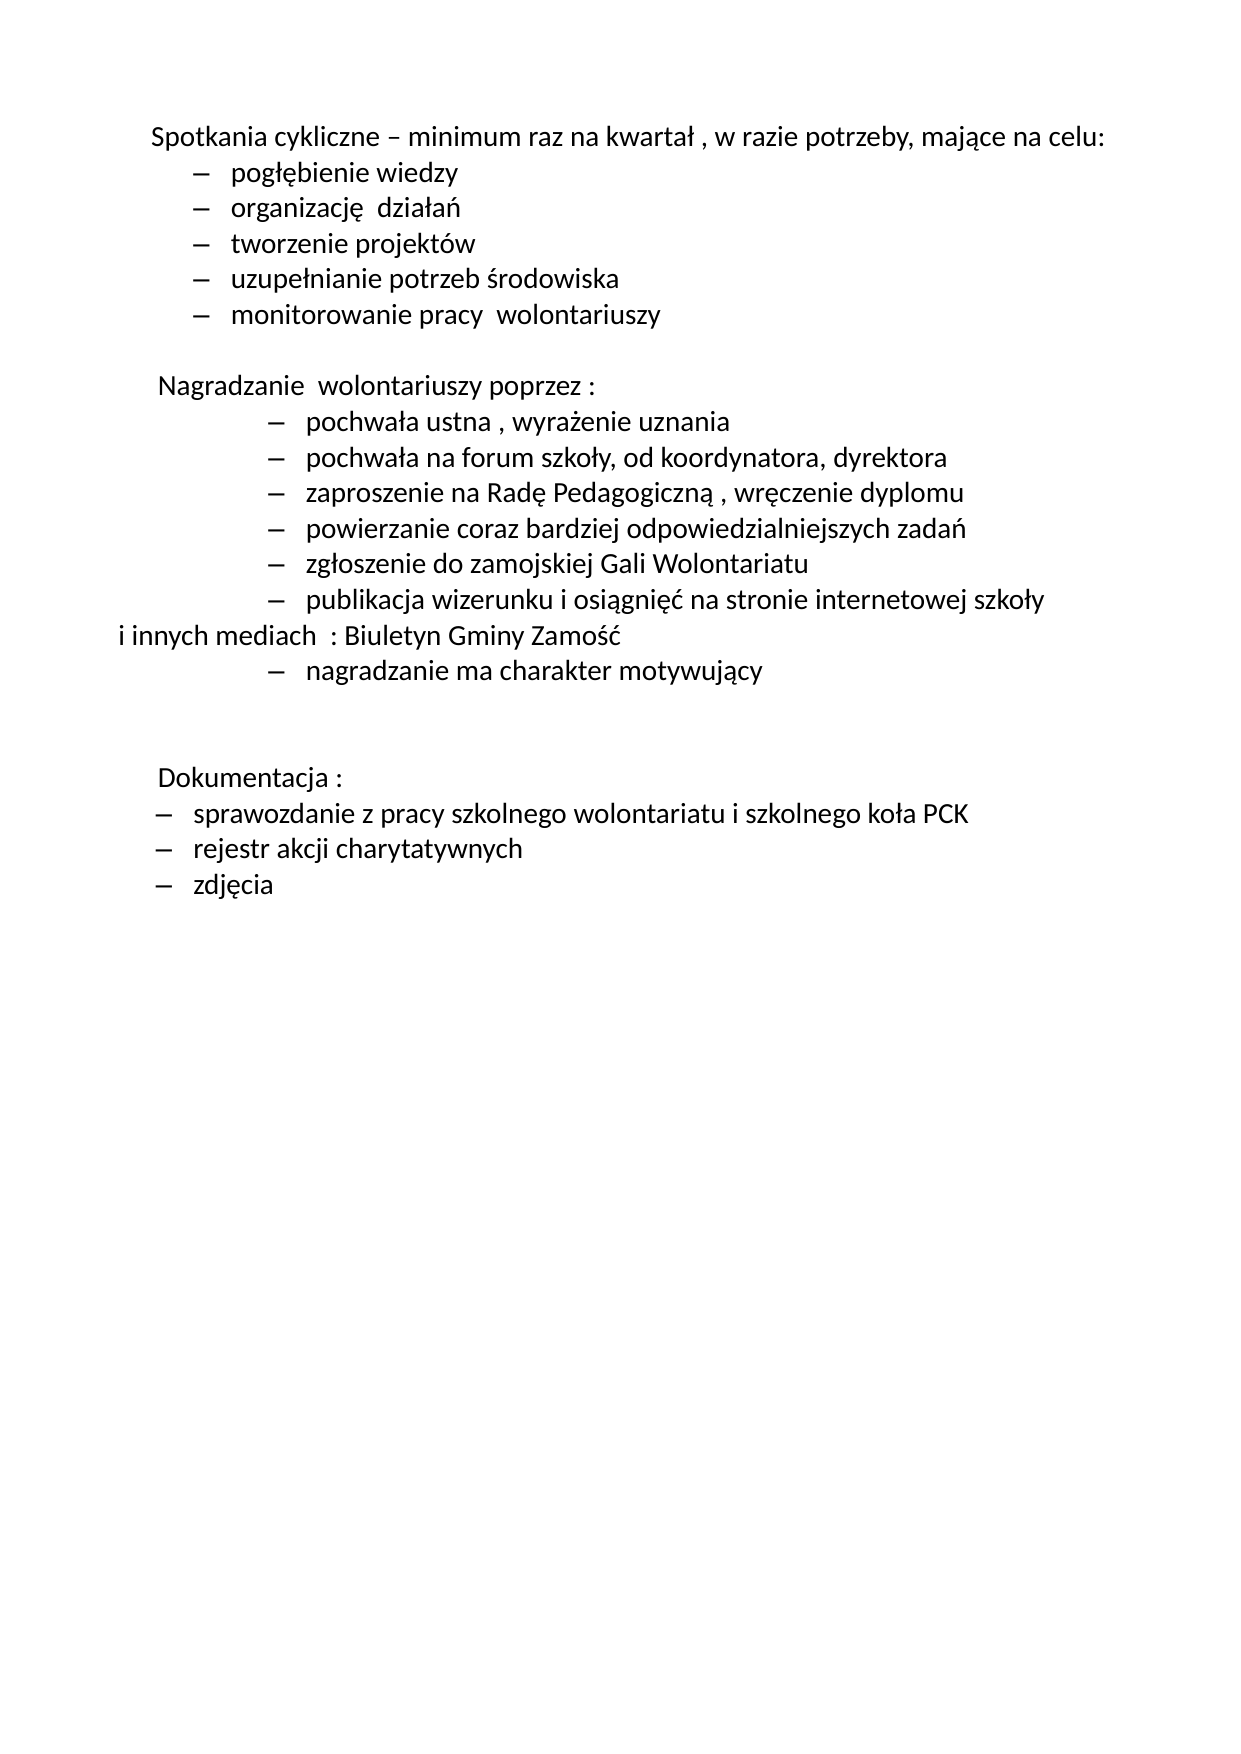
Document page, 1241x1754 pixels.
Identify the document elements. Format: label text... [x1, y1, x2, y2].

text Nagradzanie wolontariuszy poprzez : [118, 367, 1122, 403]
list monitorowanie pracy wolontariuszy [193, 296, 1122, 332]
text Dokumentacja : [118, 759, 1122, 795]
list pogłębienie wiedzy [193, 154, 1122, 189]
list nagradzanie ma charakter motywujący [268, 652, 1122, 688]
list uzupełnianie potrzeb środowiska [193, 261, 1122, 296]
list organizację działań [193, 189, 1122, 225]
text Spotkania cykliczne – minimum raz na kwartał , w razie potrzeby, mające na celu: [118, 118, 1122, 154]
list powierzanie coraz bardziej odpowiedzialniejszych zadań [268, 510, 1122, 546]
list tworzenie projektów [193, 225, 1122, 261]
list pochwała ustna , wyrażenie uznania [268, 403, 1122, 439]
list zdjęcia [156, 866, 1122, 902]
list zgłoszenie do zamojskiej Gali Wolontariatu [268, 546, 1122, 581]
list rejestr akcji charytatywnych [156, 831, 1122, 866]
text i innych mediach : Biuletyn Gminy Zamość [118, 617, 1122, 652]
list zaproszenie na Radę Pedagogiczną , wręczenie dyplomu [268, 474, 1122, 510]
list pochwała na forum szkoły, od koordynatora, dyrektora [268, 439, 1122, 474]
list sprawozdanie z pracy szkolnego wolontariatu i szkolnego koła PCK [156, 795, 1122, 831]
list publikacja wizerunku i osiągnięć na stronie internetowej szkoły [268, 581, 1122, 617]
